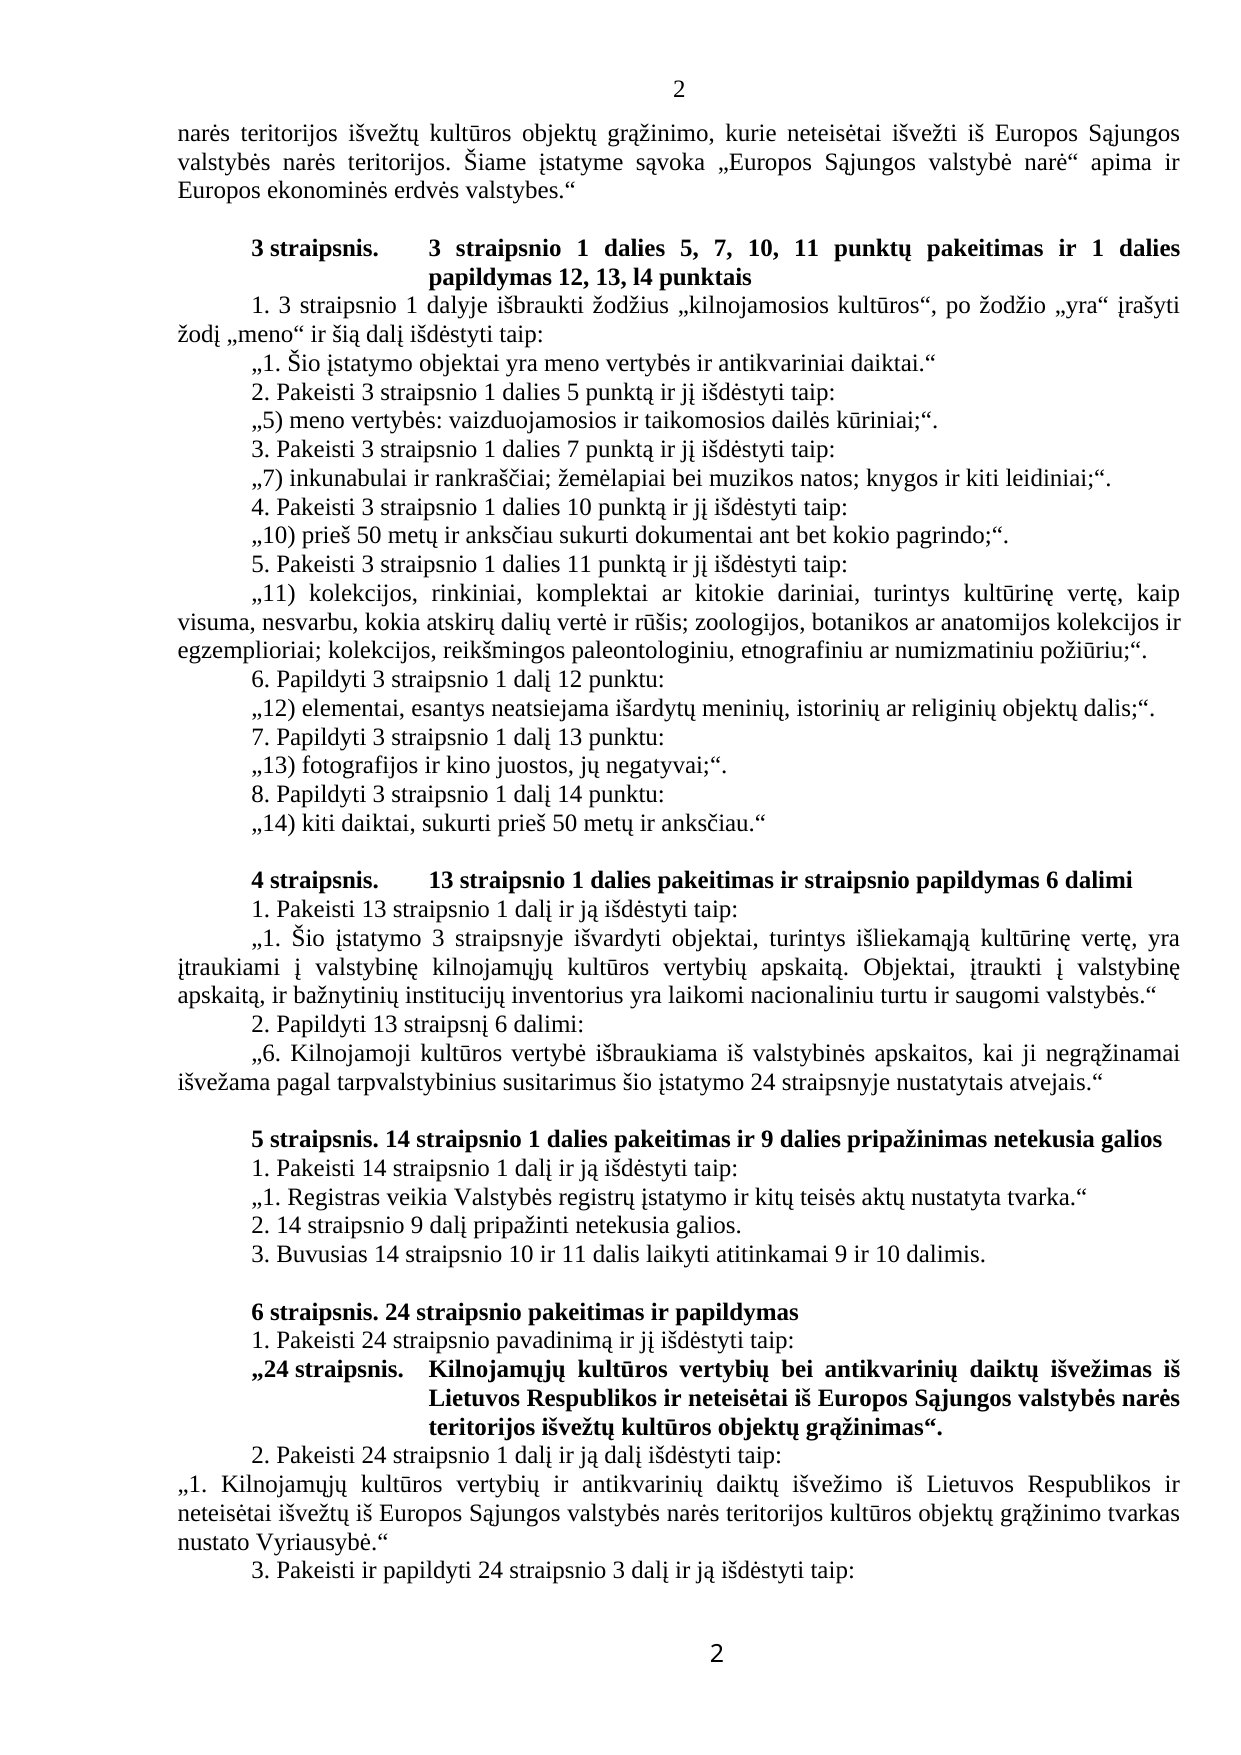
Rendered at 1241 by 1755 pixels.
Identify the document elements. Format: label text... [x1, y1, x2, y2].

text „1. Šio įstatymo 3 straipsnyje išvardyti objektai, turintys išliekamąją kultūrinę vertę, yra įtraukiami į valstybinę kilnojamųjų kultūros vertybių apskaitą. Objektai, įtraukti į valstybinę apskaitą, ir bažnytinių institucijų inventorius yra laikomi nacionaliniu turtu ir saugomi valstybės.“ [177, 923, 1181, 1009]
text „1. Registras veikia Valstybės registrų įstatymo ir kitų teisės aktų nustatyta tvarka.“ [177, 1182, 1181, 1211]
text „13) fotografijos ir kino juostos, jų negatyvai;“. [177, 751, 1181, 779]
text 6. Papildyti 3 straipsnio 1 dalį 12 punktu: [177, 664, 1181, 693]
text 2. Papildyti 13 straipsnį 6 dalimi: [177, 1009, 1181, 1038]
text 7. Papildyti 3 straipsnio 1 dalį 13 punktu: [177, 722, 1181, 751]
text „5) meno vertybės: vaizduojamosios ir taikomosios dailės kūriniai;“. [177, 406, 1181, 434]
text narės teritorijos išvežtų kultūros objektų grąžinimo, kurie neteisėtai išvežti iš Europos Sąjungos valstybės narės teritorijos. Šiame įstatyme sąvoka „Europos Sąjungos valstybė narė“ apima ir Europos ekonominės erdvės valstybes.“ [177, 118, 1181, 204]
text „10) prieš 50 metų ir anksčiau sukurti dokumentai ant bet kokio pagrindo;“. [177, 521, 1181, 549]
text 4. Pakeisti 3 straipsnio 1 dalies 10 punktą ir jį išdėstyti taip: [177, 492, 1181, 521]
text 1. Pakeisti 24 straipsnio pavadinimą ir jį išdėstyti taip: [177, 1326, 1181, 1354]
text „7) inkunabulai ir rankraščiai; žemėlapiai bei muzikos natos; knygos ir kiti leidiniai;“. [177, 463, 1181, 492]
text 3 straipsnis. 3 straipsnio 1 dalies 5, 7, 10, 11 punktų pakeitimas ir 1 dalies papildymas 12, 13, l4 punktais [251, 233, 1181, 291]
text „1. Šio įstatymo objektai yra meno vertybės ir antikvariniai daiktai.“ [177, 348, 1181, 377]
text „12) elementai, esantys neatsiejama išardytų meninių, istorinių ar religinių objektų dalis;“. [177, 693, 1181, 722]
text 5. Pakeisti 3 straipsnio 1 dalies 11 punktą ir jį išdėstyti taip: [177, 549, 1181, 578]
text „1. Kilnojamųjų kultūros vertybių ir antikvarinių daiktų išvežimo iš Lietuvos Respublikos ir neteisėtai išvežtų iš Europos Sąjungos valstybės narės teritorijos kultūros objektų grąžinimo tvarkas nustato Vyriausybė.“ [177, 1469, 1181, 1556]
text „24 straipsnis. Kilnojamųjų kultūros vertybių bei antikvarinių daiktų išvežimas iš Lietuvos Respublikos ir neteisėtai iš Europos Sąjungos valstybės narės teritorijos išvežtų kultūros objektų grąžinimas“. [251, 1354, 1181, 1441]
text „6. Kilnojamoji kultūros vertybė išbraukiama iš valstybinės apskaitos, kai ji negrąžinamai išvežama pagal tarpvalstybinius susitarimus šio įstatymo 24 straipsnyje nustatytais atvejais.“ [177, 1038, 1181, 1096]
text 2. 14 straipsnio 9 dalį pripažinti netekusia galios. [177, 1211, 1181, 1239]
text 2. Pakeisti 24 straipsnio 1 dalį ir ją dalį išdėstyti taip: [177, 1441, 1181, 1469]
text 3. Pakeisti 3 straipsnio 1 dalies 7 punktą ir jį išdėstyti taip: [177, 434, 1181, 463]
text „14) kiti daiktai, sukurti prieš 50 metų ir anksčiau.“ [177, 808, 1181, 837]
text 8. Papildyti 3 straipsnio 1 dalį 14 punktu: [177, 779, 1181, 808]
text „11) kolekcijos, rinkiniai, komplektai ar kitokie dariniai, turintys kultūrinę vertę, kaip visuma, nesvarbu, kokia atskirų dalių vertė ir rūšis; zoologijos, botanikos ar anatomijos kolekcijos ir egzemplioriai; kolekcijos, reikšmingos paleontologiniu, etnografiniu ar numizmatiniu požiūriu;“. [177, 578, 1181, 664]
text 3. Pakeisti ir papildyti 24 straipsnio 3 dalį ir ją išdėstyti taip: [177, 1556, 1181, 1584]
text 2. Pakeisti 3 straipsnio 1 dalies 5 punktą ir jį išdėstyti taip: [177, 377, 1181, 406]
text 3. Buvusias 14 straipsnio 10 ir 11 dalis laikyti atitinkamai 9 ir 10 dalimis. [177, 1239, 1181, 1268]
text 5 straipsnis. 14 straipsnio 1 dalies pakeitimas ir 9 dalies pripažinimas netekusia galios [177, 1124, 1181, 1153]
text 1. Pakeisti 13 straipsnio 1 dalį ir ją išdėstyti taip: [177, 894, 1181, 923]
text 4 straipsnis. 13 straipsnio 1 dalies pakeitimas ir straipsnio papildymas 6 dalimi [251, 866, 1181, 894]
text 6 straipsnis. 24 straipsnio pakeitimas ir papildymas [177, 1297, 1181, 1326]
text 1. 3 straipsnio 1 dalyje išbraukti žodžius „kilnojamosios kultūros“, po žodžio „yra“ įrašyti žodį „meno“ ir šią dalį išdėstyti taip: [177, 291, 1181, 348]
text 1. Pakeisti 14 straipsnio 1 dalį ir ją išdėstyti taip: [177, 1153, 1181, 1182]
